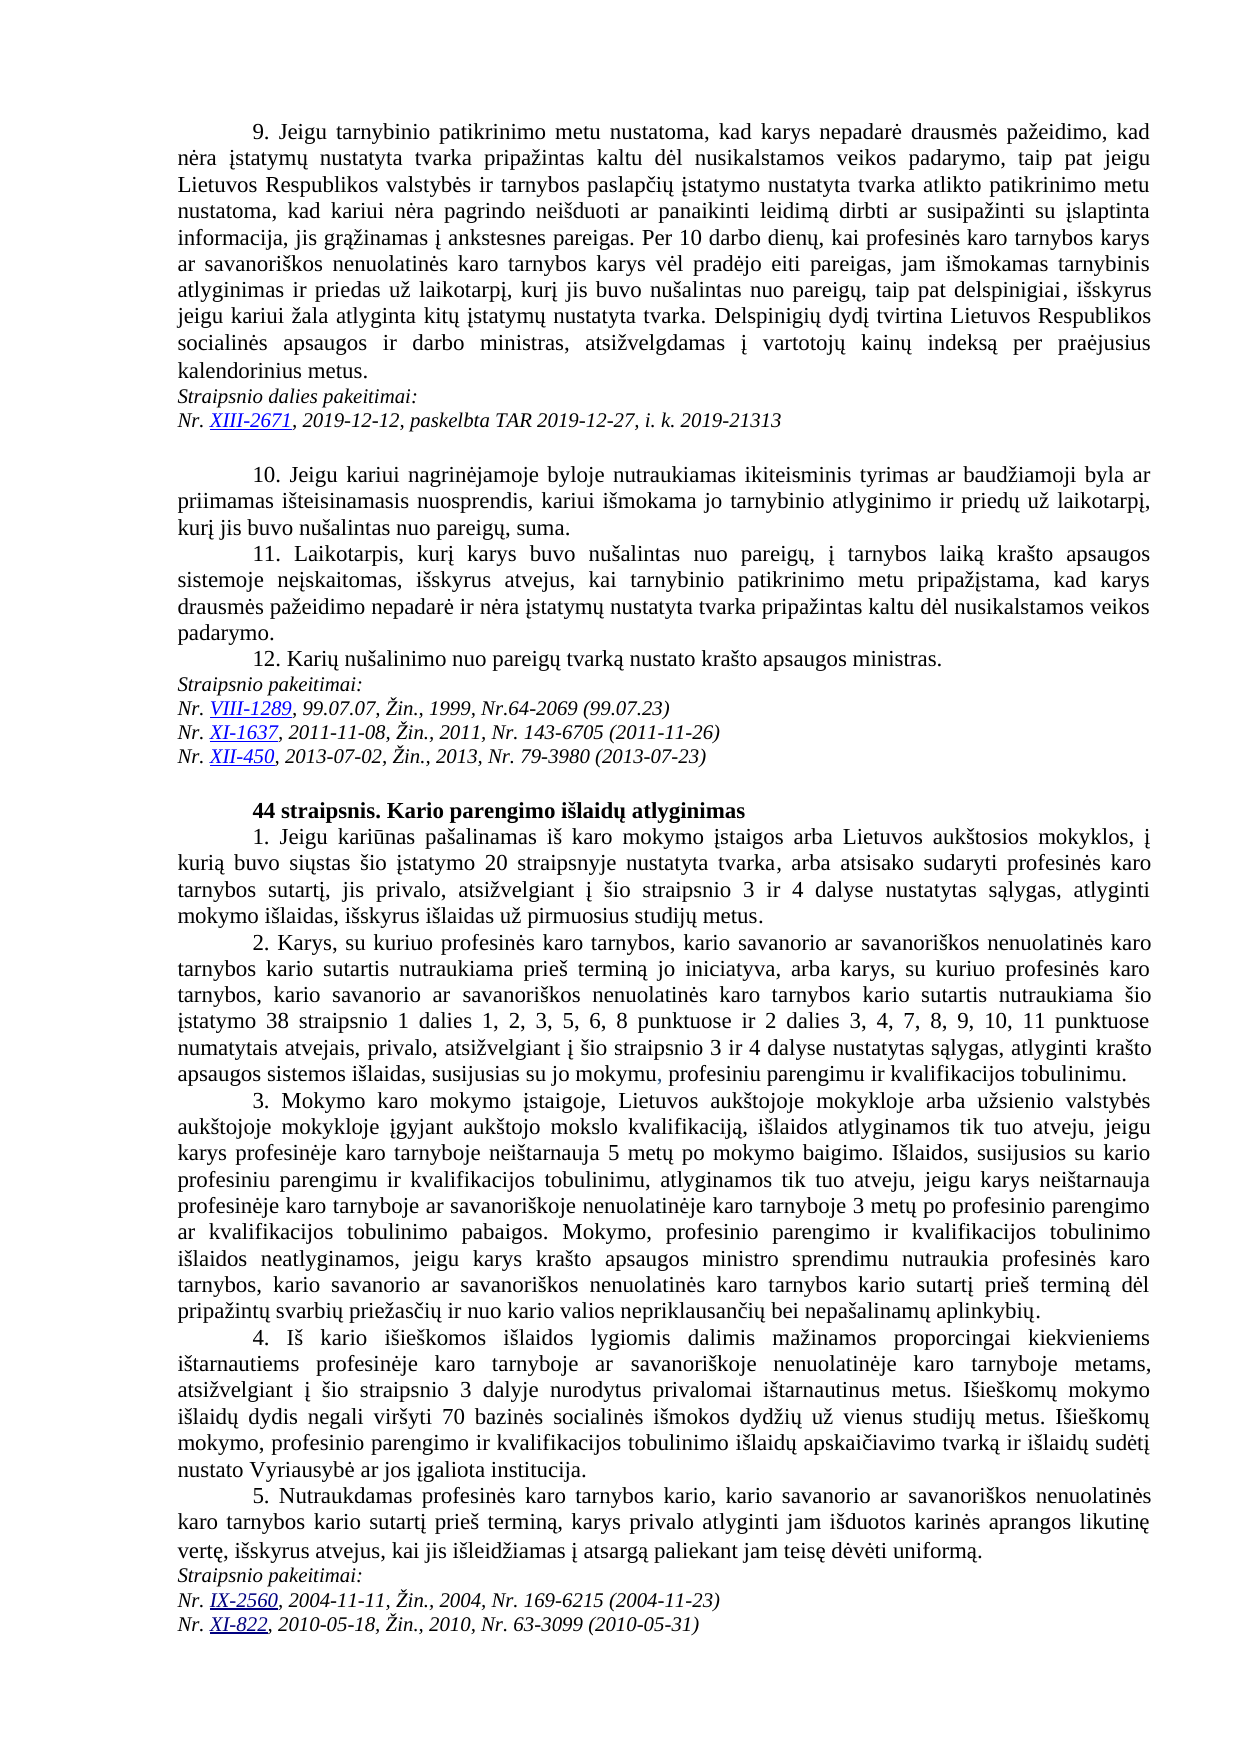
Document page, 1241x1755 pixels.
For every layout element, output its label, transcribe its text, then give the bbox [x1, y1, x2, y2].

text Straipsnio pakeitimai: [177, 672, 1152, 696]
text 5. Nutraukdamas profesinės karo tarnybos kario, kario savanorio ar savanoriškos nenuolatinės karo tarnybos kario sutartį prieš terminą, karys privalo atlyginti jam išduotos karinės aprangos likutinę vertę, išskyrus atvejus, kai jis išleidžiamas į atsargą paliekant jam teisę dėvėti uniformą. [177, 1482, 1152, 1563]
text 11. Laikotarpis, kurį karys buvo nušalintas nuo pareigų, į tarnybos laiką krašto apsaugos sistemoje neįskaitomas, išskyrus atvejus, kai tarnybinio patikrinimo metu pripažįstama, kad karys drausmės pažeidimo nepadarė ir nėra įstatymų nustatyta tvarka pripažintas kaltu dėl nusikalstamos veikos padarymo. [177, 540, 1152, 645]
text Straipsnio dalies pakeitimai: [177, 384, 1152, 408]
text Nr. XII-450, 2013-07-02, Žin., 2013, Nr. 79-3980 (2013-07-23) [177, 744, 1152, 768]
text 44 straipsnis. Kario parengimo išlaidų atlyginimas [177, 797, 1152, 823]
text Nr. VIII-1289, 99.07.07, Žin., 1999, Nr.64-2069 (99.07.23) [177, 696, 1152, 720]
text Straipsnio pakeitimai: [177, 1563, 1152, 1587]
text 9. Jeigu tarnybinio patikrinimo metu nustatoma, kad karys nepadarė drausmės pažeidimo, kad nėra įstatymų nustatyta tvarka pripažintas kaltu dėl nusikalstamos veikos padarymo, taip pat jeigu Lietuvos Respublikos valstybės ir tarnybos paslapčių įstatymo nustatyta tvarka atlikto patikrinimo metu nustatoma, kad kariui nėra pagrindo neišduoti ar panaikinti leidimą dirbti ar susipažinti su įslaptinta informacija, jis grąžinamas į ankstesnes pareigas. Per 10 darbo dienų, kai profesinės karo tarnybos karys ar savanoriškos nenuolatinės karo tarnybos karys vėl pradėjo eiti pareigas, jam išmokamas tarnybinis atlyginimas ir priedas už laikotarpį, kurį jis buvo nušalintas nuo pareigų, taip pat delspinigiai, išskyrus jeigu kariui žala atlyginta kitų įstatymų nustatyta tvarka. Delspinigių dydį tvirtina Lietuvos Respublikos socialinės apsaugos ir darbo ministras, atsižvelgdamas į vartotojų kainų indeksą per praėjusius kalendorinius metus. [177, 118, 1152, 384]
text Nr. XI-822, 2010-05-18, Žin., 2010, Nr. 63-3099 (2010-05-31) [177, 1612, 1152, 1636]
text 4. Iš kario išieškomos išlaidos lygiomis dalimis mažinamos proporcingai kiekvieniems ištarnautiems profesinėje karo tarnyboje ar savanoriškoje nenuolatinėje karo tarnyboje metams, atsižvelgiant į šio straipsnio 3 dalyje nurodytus privalomai ištarnautinus metus. Išieškomų mokymo išlaidų dydis negali viršyti 70 bazinės socialinės išmokos dydžių už vienus studijų metus. Išieškomų mokymo, profesinio parengimo ir kvalifikacijos tobulinimo išlaidų apskaičiavimo tvarką ir išlaidų sudėtį nustato Vyriausybė ar jos įgaliota institucija. [177, 1324, 1152, 1482]
text 3. Mokymo karo mokymo įstaigoje, Lietuvos aukštojoje mokykloje arba užsienio valstybės aukštojoje mokykloje įgyjant aukštojo mokslo kvalifikaciją, išlaidos atlyginamos tik tuo atveju, jeigu karys profesinėje karo tarnyboje neištarnauja 5 metų po mokymo baigimo. Išlaidos, susijusios su kario profesiniu parengimu ir kvalifikacijos tobulinimu, atlyginamos tik tuo atveju, jeigu karys neištarnauja profesinėje karo tarnyboje ar savanoriškoje nenuolatinėje karo tarnyboje 3 metų po profesinio parengimo ar kvalifikacijos tobulinimo pabaigos. Mokymo, profesinio parengimo ir kvalifikacijos tobulinimo išlaidos neatlyginamos, jeigu karys krašto apsaugos ministro sprendimu nutraukia profesinės karo tarnybos, kario savanorio ar savanoriškos nenuolatinės karo tarnybos kario sutartį prieš terminą dėl pripažintų svarbių priežasčių ir nuo kario valios nepriklausančių bei nepašalinamų aplinkybių. [177, 1087, 1152, 1324]
text 12. Karių nušalinimo nuo pareigų tvarką nustato krašto apsaugos ministras. [177, 645, 1152, 672]
text Nr. IX-2560, 2004-11-11, Žin., 2004, Nr. 169-6215 (2004-11-23) [177, 1587, 1152, 1612]
text 10. Jeigu kariui nagrinėjamoje byloje nutraukiamas ikiteisminis tyrimas ar baudžiamoji byla ar priimamas išteisinamasis nuosprendis, kariui išmokama jo tarnybinio atlyginimo ir priedų už laikotarpį, kurį jis buvo nušalintas nuo pareigų, suma. [177, 461, 1152, 540]
text 2. Karys, su kuriuo profesinės karo tarnybos, kario savanorio ar savanoriškos nenuolatinės karo tarnybos kario sutartis nutraukiama prieš terminą jo iniciatyva, arba karys, su kuriuo profesinės karo tarnybos, kario savanorio ar savanoriškos nenuolatinės karo tarnybos kario sutartis nutraukiama šio įstatymo 38 straipsnio 1 dalies 1, 2, 3, 5, 6, 8 punktuose ir 2 dalies 3, 4, 7, 8, 9, 10, 11 punktuose numatytais atvejais, privalo, atsižvelgiant į šio straipsnio 3 ir 4 dalyse nustatytas sąlygas, atlyginti krašto apsaugos sistemos išlaidas, susijusias su jo mokymu, profesiniu parengimu ir kvalifikacijos tobulinimu. [177, 928, 1152, 1087]
text Nr. XI-1637, 2011-11-08, Žin., 2011, Nr. 143-6705 (2011-11-26) [177, 720, 1152, 744]
text Nr. XIII-2671, 2019-12-12, paskelbta TAR 2019-12-27, i. k. 2019-21313 [177, 408, 1152, 432]
text 1. Jeigu kariūnas pašalinamas iš karo mokymo įstaigos arba Lietuvos aukštosios mokyklos, į kurią buvo siųstas šio įstatymo 20 straipsnyje nustatyta tvarka, arba atsisako sudaryti profesinės karo tarnybos sutartį, jis privalo, atsižvelgiant į šio straipsnio 3 ir 4 dalyse nustatytas sąlygas, atlyginti mokymo išlaidas, išskyrus išlaidas už pirmuosius studijų metus. [177, 823, 1152, 928]
